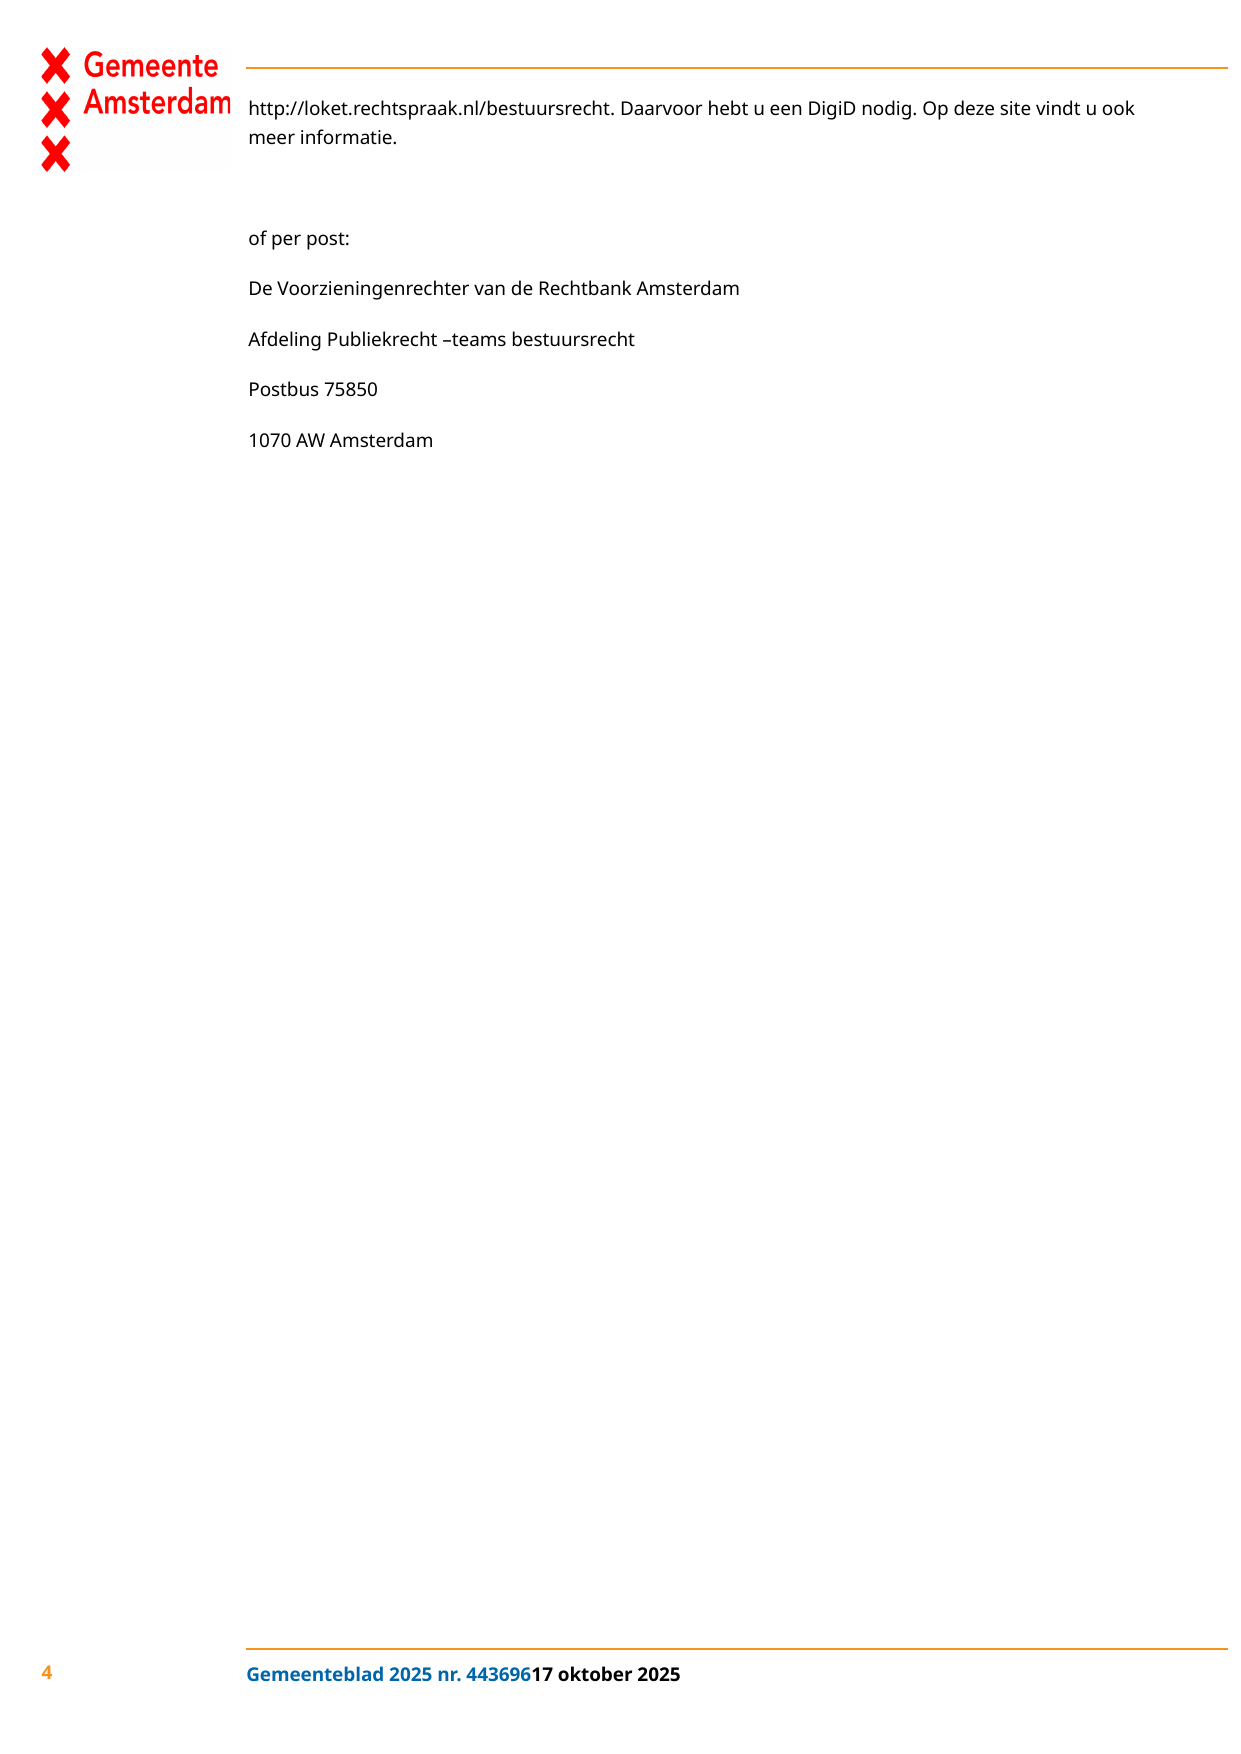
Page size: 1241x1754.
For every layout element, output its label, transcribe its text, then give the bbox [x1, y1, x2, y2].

picture [41, 47, 231, 172]
text of per post: [248, 225, 1152, 251]
text 1070 AW Amsterdam [248, 427, 1152, 453]
text Afdeling Publiekrecht –teams bestuursrecht [248, 326, 1152, 352]
text Postbus 75850 [248, 376, 1152, 402]
text De Voorzieningenrechter van de Rechtbank Amsterdam [248, 276, 1152, 301]
text http://loket.rechtspraak.nl/bestuursrecht. Daarvoor hebt u een DigiD nodig. Op deze site vindt u ook meer informatie. [248, 95, 1152, 150]
